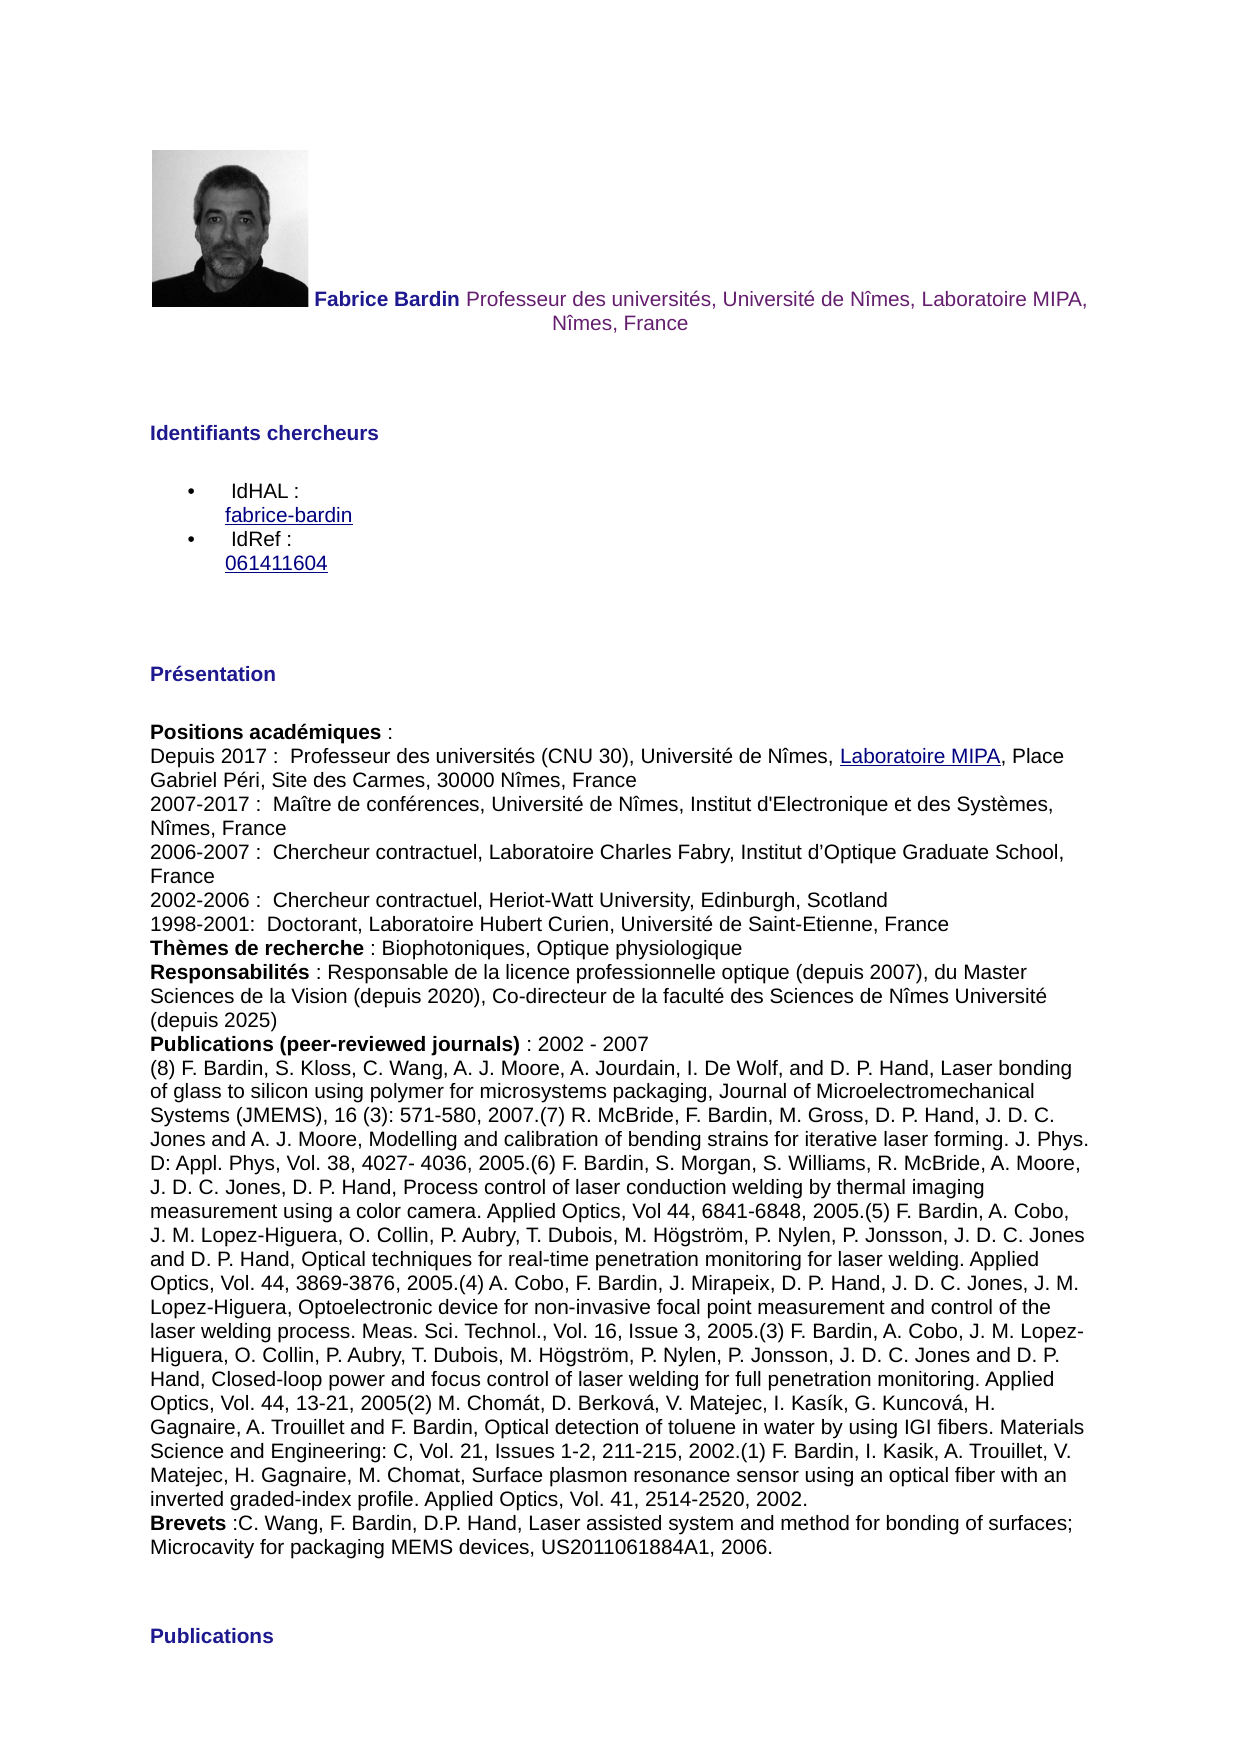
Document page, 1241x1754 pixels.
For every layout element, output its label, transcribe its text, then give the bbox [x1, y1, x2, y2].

text 1998-2001: Doctorant, Laboratoire Hubert Curien, Université de Saint-Etienne, France [150, 912, 1090, 936]
text Publications (peer-reviewed journals) : 2002 - 2007 [150, 1031, 1090, 1055]
list IdRef : [187, 527, 1090, 551]
subtitle Identifiants chercheurs [150, 421, 1090, 445]
picture [152, 150, 309, 307]
text 2007-2017 : Maître de conférences, Université de Nîmes, Institut d'Electronique et des Systèmes, Nîmes, France [150, 792, 1090, 840]
text Depuis 2017 : Professeur des universités (CNU 30), Université de Nîmes, Laboratoire MIPA, Place Gabriel Péri, Site des Carmes, 30000 Nîmes, France [150, 744, 1090, 792]
list IdHAL : [187, 479, 1090, 503]
text 2002-2006 : Chercheur contractuel, Heriot-Watt University, Edinburgh, Scotland [150, 888, 1090, 912]
text 2006-2007 : Chercheur contractuel, Laboratoire Charles Fabry, Institut d’Optique Graduate School, France [150, 840, 1090, 888]
list 061411604 [187, 551, 1090, 575]
text Thèmes de recherche : Biophotoniques, Optique physiologique [150, 936, 1090, 959]
text (8) F. Bardin, S. Kloss, C. Wang, A. J. Moore, A. Jourdain, I. De Wolf, and D. P. Hand, Laser bonding of glass to silicon using polymer for microsystems packaging, Journal of Microelectromechanical Systems (JMEMS), 16 (3): 571-580, 2007.(7) R. McBride, F. Bardin, M. Gross, D. P. Hand, J. D. C. Jones and A. J. Moore, Modelling and calibration of bending strains for iterative laser forming. J. Phys. D: Appl. Phys, Vol. 38, 4027- 4036, 2005.(6) F. Bardin, S. Morgan, S. Williams, R. McBride, A. Moore, J. D. C. Jones, D. P. Hand, Process control of laser conduction welding by thermal imaging measurement using a color camera. Applied Optics, Vol 44, 6841-6848, 2005.(5) F. Bardin, A. Cobo, J. M. Lopez-Higuera, O. Collin, P. Aubry, T. Dubois, M. Högström, P. Nylen, P. Jonsson, J. D. C. Jones and D. P. Hand, Optical techniques for real-time penetration monitoring for laser welding. Applied Optics, Vol. 44, 3869-3876, 2005.(4) A. Cobo, F. Bardin, J. Mirapeix, D. P. Hand, J. D. C. Jones, J. M. Lopez-Higuera, Optoelectronic device for non-invasive focal point measurement and control of the laser welding process. Meas. Sci. Technol., Vol. 16, Issue 3, 2005.(3) F. Bardin, A. Cobo, J. M. Lopez-Higuera, O. Collin, P. Aubry, T. Dubois, M. Högström, P. Nylen, P. Jonsson, J. D. C. Jones and D. P. Hand, Closed-loop power and focus control of laser welding for full penetration monitoring. Applied Optics, Vol. 44, 13-21, 2005(2) M. Chomát, D. Berková, V. Matejec, I. Kasík, G. Kuncová, H. Gagnaire, A. Trouillet and F. Bardin, Optical detection of toluene in water by using IGI fibers. Materials Science and Engineering: C, Vol. 21, Issues 1-2, 211-215, 2002.(1) F. Bardin, I. Kasik, A. Trouillet, V. Matejec, H. Gagnaire, M. Chomat, Surface plasmon resonance sensor using an optical fiber with an inverted graded-index profile. Applied Optics, Vol. 41, 2514-2520, 2002. [150, 1055, 1090, 1511]
text Positions académiques : [150, 720, 1090, 744]
text Responsabilités : Responsable de la licence professionnelle optique (depuis 2007), du Master Sciences de la Vision (depuis 2020), Co-directeur de la faculté des Sciences de Nîmes Université (depuis 2025) [150, 959, 1090, 1031]
subtitle Présentation [150, 662, 1090, 686]
list fabrice-bardin [187, 503, 1090, 527]
subtitle Publications [150, 1624, 1090, 1648]
subtitle Fabrice Bardin Professeur des universités, Université de Nîmes, Laboratoire MIPA, Nîmes, France [150, 150, 1090, 334]
text Brevets :C. Wang, F. Bardin, D.P. Hand, Laser assisted system and method for bonding of surfaces; Microcavity for packaging MEMS devices, US2011061884A1, 2006. [150, 1511, 1090, 1558]
